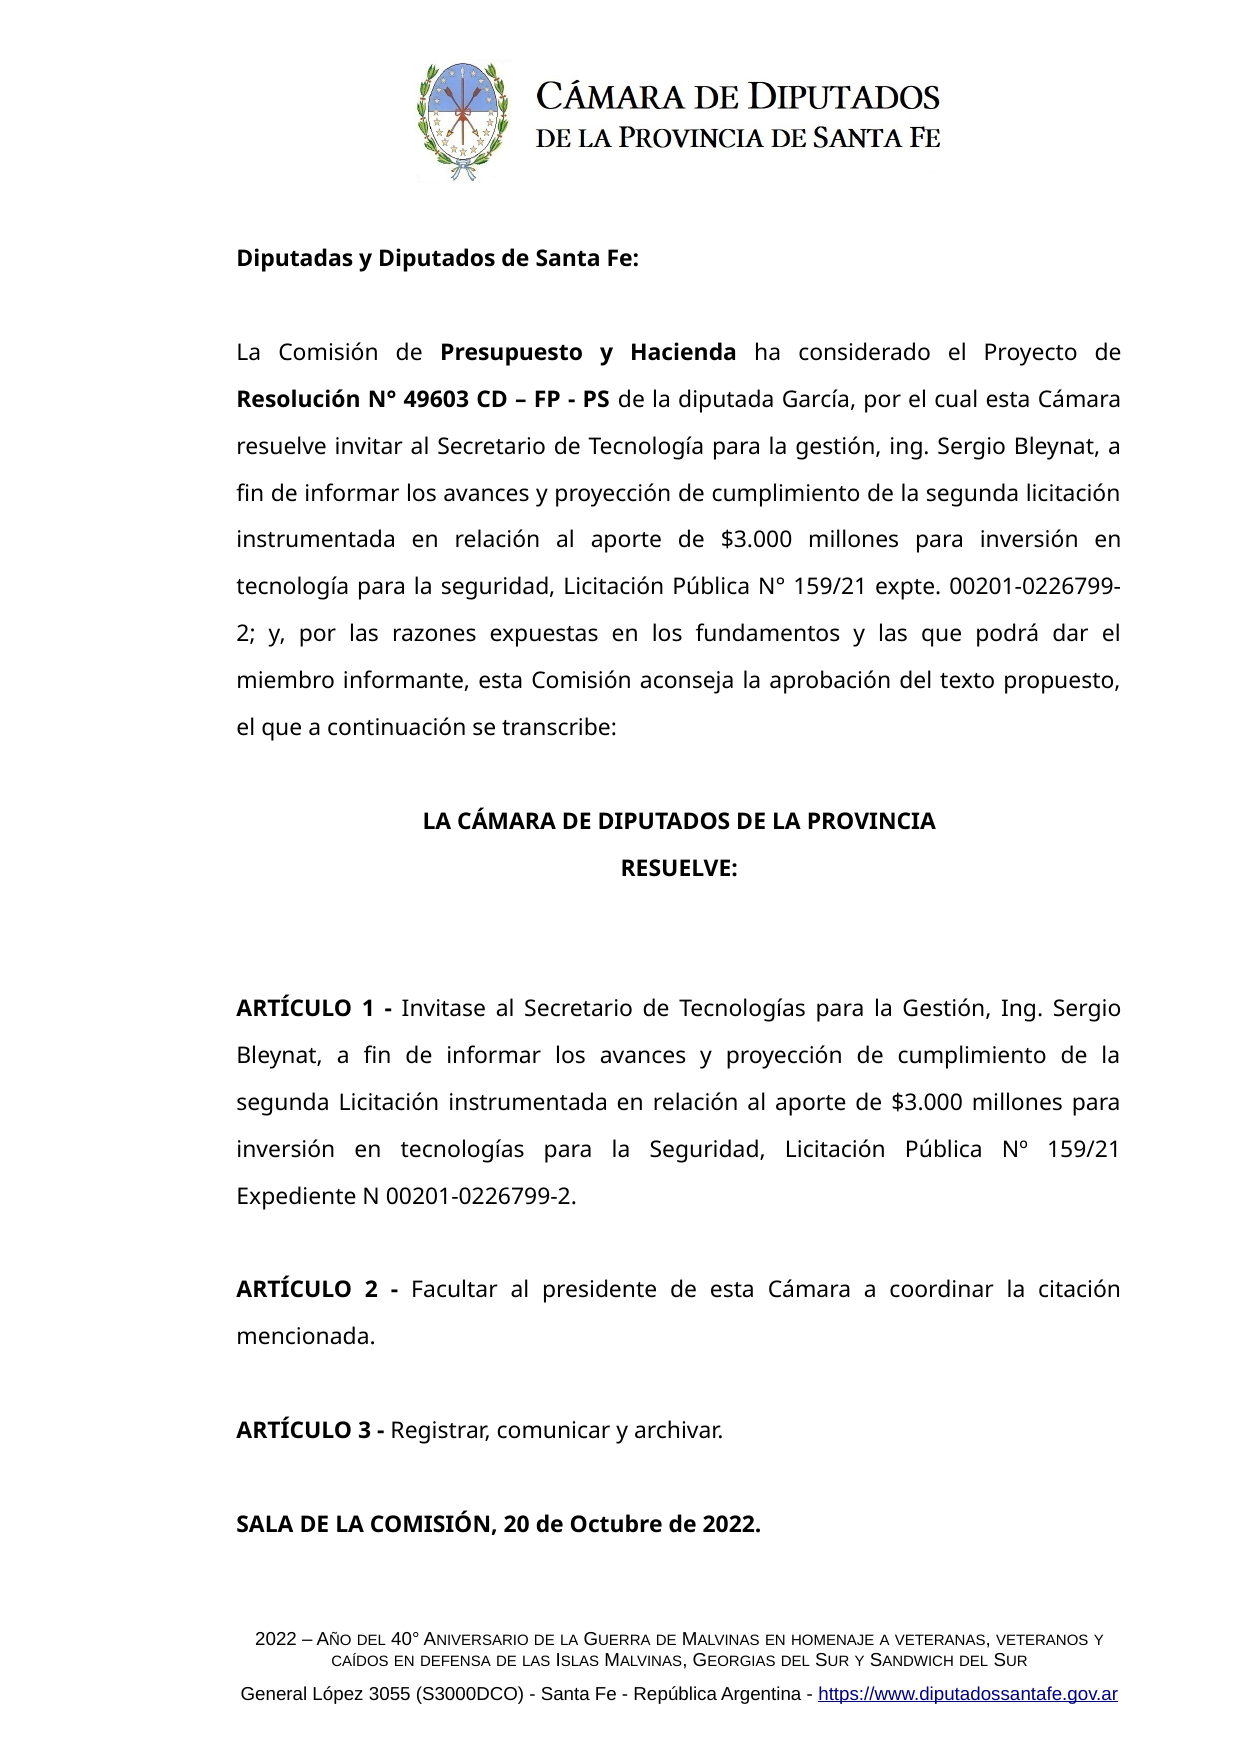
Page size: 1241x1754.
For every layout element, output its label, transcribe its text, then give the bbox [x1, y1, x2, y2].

text RESUELVE: [236, 852, 1122, 883]
text ARTÍCULO 1 - Invitase al Secretario de Tecnologías para la Gestión, Ing. Sergio Bleynat, a fin de informar los avances y proyección de cumplimiento de la segunda Licitación instrumentada en relación al aporte de $3.000 millones para inversión en tecnologías para la Seguridad, Licitación Pública Nº 159/21 Expediente N 00201-0226799-2. [236, 992, 1122, 1211]
text ARTÍCULO 3 - Registrar, comunicar y archivar. [236, 1414, 1122, 1445]
text La Comisión de Presupuesto y Hacienda ha considerado el Proyecto de Resolución N° 49603 CD – FP - PS de la diputada García, por el cual esta Cámara resuelve invitar al Secretario de Tecnología para la gestión, ing. Sergio Bleynat, a fin de informar los avances y proyección de cumplimiento de la segunda licitación instrumentada en relación al aporte de $3.000 millones para inversión en tecnología para la seguridad, Licitación Pública N° 159/21 expte. 00201-0226799-2; y, por las razones expuestas en los fundamentos y las que podrá dar el miembro informante, esta Comisión aconseja la aprobación del texto propuesto, el que a continuación se transcribe: [236, 336, 1122, 742]
picture [413, 59, 945, 183]
text ARTÍCULO 2 - Facultar al presidente de esta Cámara a coordinar la citación mencionada. [236, 1273, 1122, 1352]
text SALA DE LA COMISIÓN, 20 de Octubre de 2022. [236, 1508, 1122, 1539]
text LA CÁMARA DE DIPUTADOS DE LA PROVINCIA [236, 805, 1122, 836]
text Diputadas y Diputados de Santa Fe: [236, 242, 1122, 273]
